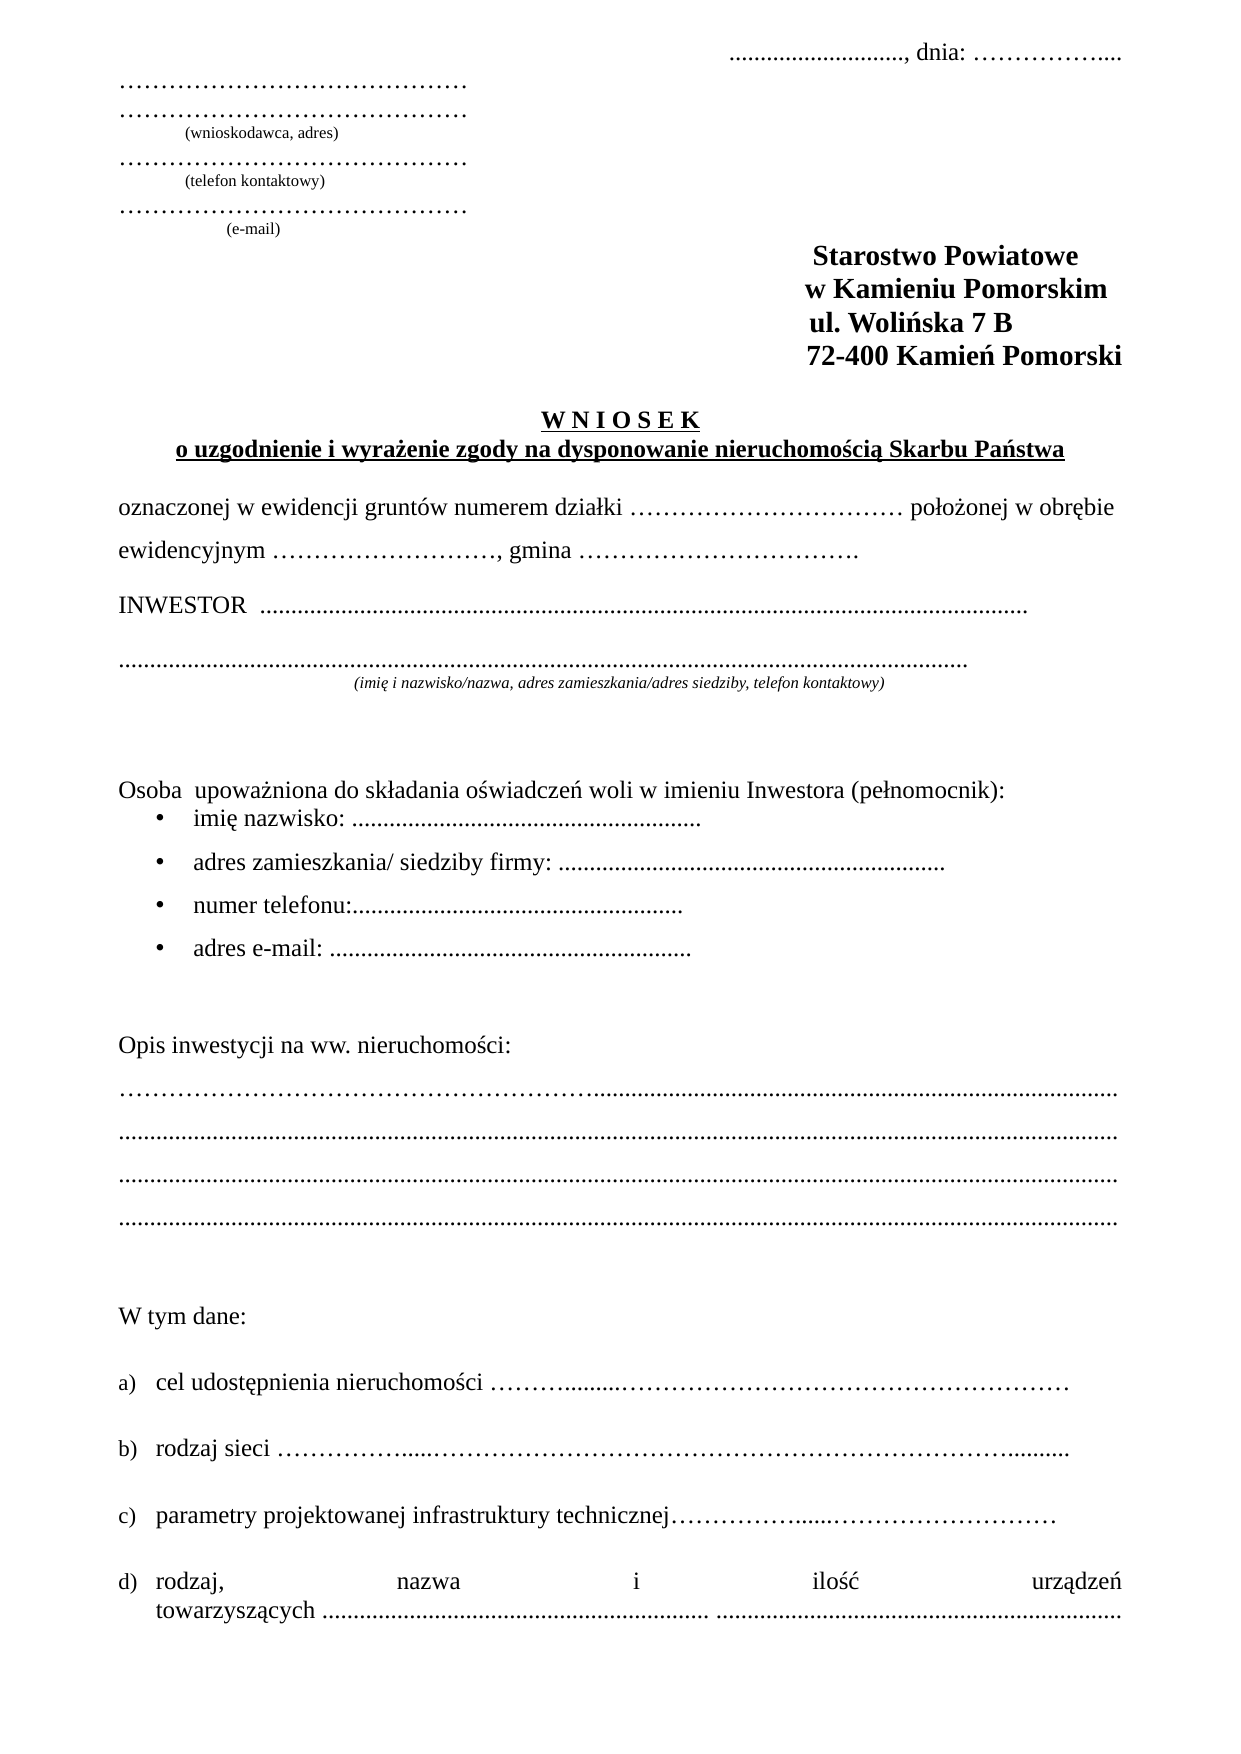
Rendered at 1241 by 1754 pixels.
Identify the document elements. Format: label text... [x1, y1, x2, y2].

text 72-400 Kamień Pomorski [118, 338, 1122, 372]
text o uzgodnienie i wyrażenie zgody na dysponowanie nieruchomością Skarbu Państwa [118, 434, 1122, 463]
text (imię i nazwisko/nazwa, adres zamieszkania/adres siedziby, telefon kontaktowy) [118, 673, 1122, 692]
text Opis inwestycji na ww. nieruchomości:………………………………………………….................................................................................... [118, 1030, 1122, 1102]
text INWESTOR ........................................................................................................................... [118, 591, 1122, 619]
text ................................................................................................................................................................................................................................................................................................................................ [118, 1116, 1122, 1188]
list rodzaj sieci …………….....…………………………………………………………….......... [118, 1433, 1122, 1462]
text W tym dane: [118, 1301, 1122, 1330]
text oznaczonej w ewidencji gruntów numerem działki …………………………… położonej w obrębie ewidencyjnym ………………………, gmina ……………………………. [118, 492, 1122, 564]
text (e-mail) [118, 219, 1122, 238]
text Starostwo Powiatowe [118, 238, 1122, 271]
list adres zamieszkania/ siedziby firmy: .............................................................. [156, 847, 1122, 875]
text …………………………………… [118, 142, 1122, 171]
text w Kamieniu Pomorskim [118, 271, 1122, 305]
text ........................................................................................................................................ [118, 644, 1122, 673]
text (wnioskodawca, adres) [118, 123, 1122, 142]
list parametry projektowanej infrastruktury technicznej……………......……………………… [118, 1500, 1122, 1528]
text Osoba upoważniona do składania oświadczeń woli w imieniu Inwestora (pełnomocnik): [118, 775, 1122, 803]
list rodzaj, nazwa i ilość urządzeń towarzyszących .............................................................. ............................................................................................................................................................................................ [118, 1566, 1122, 1623]
text ................................................................................................................................................................ [118, 1202, 1122, 1231]
list adres e-mail: .......................................................... [156, 933, 1122, 962]
text (telefon kontaktowy) [118, 171, 1122, 190]
text ............................, dnia: …………….... [118, 37, 1122, 65]
text W N I O S E K [118, 406, 1122, 434]
list imię nazwisko: ........................................................ [156, 803, 1122, 832]
list cel udostępnienia nieruchomości ……….........……………………………………………… [118, 1367, 1122, 1396]
text ul. Wolińska 7 B [118, 305, 1122, 338]
text …………………………………… [118, 94, 1122, 123]
list numer telefonu:..................................................... [156, 890, 1122, 918]
text …………………………………… [118, 65, 1122, 94]
text …………………………………… [118, 190, 1122, 219]
